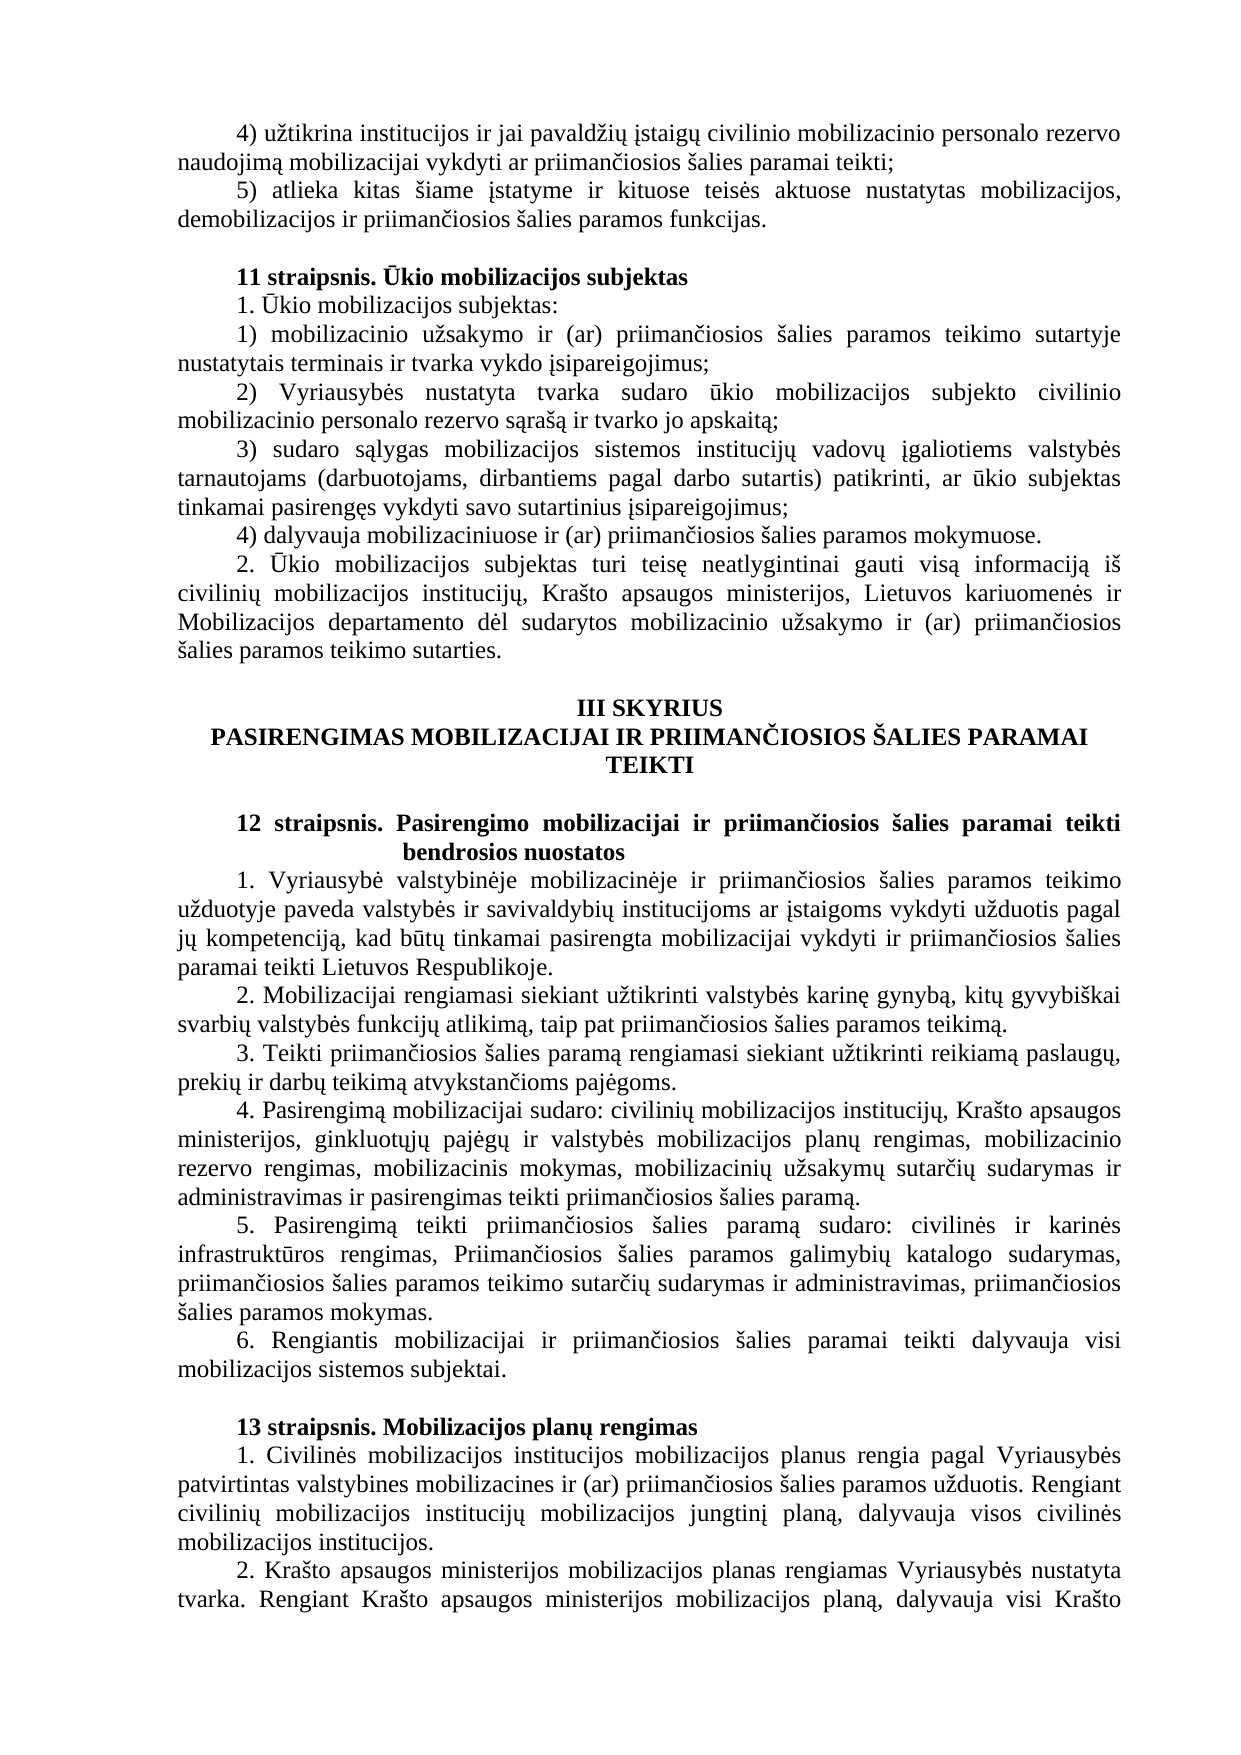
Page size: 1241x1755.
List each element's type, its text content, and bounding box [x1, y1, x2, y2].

text 6. Rengiantis mobilizacijai ir priimančiosios šalies paramai teikti dalyvauja visi mobilizacijos sistemos subjektai. [177, 1326, 1122, 1383]
text 2. Mobilizacijai rengiamasi siekiant užtikrinti valstybės karinę gynybą, kitų gyvybiškai svarbių valstybės funkcijų atlikimą, taip pat priimančiosios šalies paramos teikimą. [177, 981, 1122, 1038]
text 4) dalyvauja mobilizaciniuose ir (ar) priimančiosios šalies paramos mokymuose. [177, 521, 1122, 549]
text III SKYRIUS [177, 693, 1122, 722]
text 1. Ūkio mobilizacijos subjektas: [177, 291, 1122, 319]
text 3) sudaro sąlygas mobilizacijos sistemos institucijų vadovų įgaliotiems valstybės tarnautojams (darbuotojams, dirbantiems pagal darbo sutartis) patikrinti, ar ūkio subjektas tinkamai pasirengęs vykdyti savo sutartinius įsipareigojimus; [177, 434, 1122, 521]
text PASIRENGIMAS MOBILIZACIJAI IR PRIIMANČIOSIOS ŠALIES PARAMAI TEIKTI [177, 722, 1122, 779]
text 1. Vyriausybė valstybinėje mobilizacinėje ir priimančiosios šalies paramos teikimo užduotyje paveda valstybės ir savivaldybių institucijoms ar įstaigoms vykdyti užduotis pagal jų kompetenciją, kad būtų tinkamai pasirengta mobilizacijai vykdyti ir priimančiosios šalies paramai teikti Lietuvos Respublikoje. [177, 866, 1122, 981]
text 4. Pasirengimą mobilizacijai sudaro: civilinių mobilizacijos institucijų, Krašto apsaugos ministerijos, ginkluotųjų pajėgų ir valstybės mobilizacijos planų rengimas, mobilizacinio rezervo rengimas, mobilizacinis mokymas, mobilizacinių užsakymų sutarčių sudarymas ir administravimas ir pasirengimas teikti priimančiosios šalies paramą. [177, 1096, 1122, 1211]
text 4) užtikrina institucijos ir jai pavaldžių įstaigų civilinio mobilizacinio personalo rezervo naudojimą mobilizacijai vykdyti ar priimančiosios šalies paramai teikti; [177, 118, 1122, 176]
text 3. Teikti priimančiosios šalies paramą rengiamasi siekiant užtikrinti reikiamą paslaugų, prekių ir darbų teikimą atvykstančioms pajėgoms. [177, 1038, 1122, 1096]
text 12 straipsnis. Pasirengimo mobilizacijai ir priimančiosios šalies paramai teikti bendrosios nuostatos [236, 808, 1122, 866]
text 5. Pasirengimą teikti priimančiosios šalies paramą sudaro: civilinės ir karinės infrastruktūros rengimas, Priimančiosios šalies paramos galimybių katalogo sudarymas, priimančiosios šalies paramos teikimo sutarčių sudarymas ir administravimas, priimančiosios šalies paramos mokymas. [177, 1211, 1122, 1326]
text 5) atlieka kitas šiame įstatyme ir kituose teisės aktuose nustatytas mobilizacijos, demobilizacijos ir priimančiosios šalies paramos funkcijas. [177, 176, 1122, 233]
text 2. Ūkio mobilizacijos subjektas turi teisę neatlygintinai gauti visą informaciją iš civilinių mobilizacijos institucijų, Krašto apsaugos ministerijos, Lietuvos kariuomenės ir Mobilizacijos departamento dėl sudarytos mobilizacinio užsakymo ir (ar) priimančiosios šalies paramos teikimo sutarties. [177, 549, 1122, 664]
text 11 straipsnis. Ūkio mobilizacijos subjektas [177, 262, 1122, 291]
text 1) mobilizacinio užsakymo ir (ar) priimančiosios šalies paramos teikimo sutartyje nustatytais terminais ir tvarka vykdo įsipareigojimus; [177, 319, 1122, 377]
text 2) Vyriausybės nustatyta tvarka sudaro ūkio mobilizacijos subjekto civilinio mobilizacinio personalo rezervo sąrašą ir tvarko jo apskaitą; [177, 377, 1122, 434]
text 2. Krašto apsaugos ministerijos mobilizacijos planas rengiamas Vyriausybės nustatyta tvarka. Rengiant Krašto apsaugos ministerijos mobilizacijos planą, dalyvauja visi Krašto [177, 1556, 1122, 1613]
text 1. Civilinės mobilizacijos institucijos mobilizacijos planus rengia pagal Vyriausybės patvirtintas valstybines mobilizacines ir (ar) priimančiosios šalies paramos užduotis. Rengiant civilinių mobilizacijos institucijų mobilizacijos jungtinį planą, dalyvauja visos civilinės mobilizacijos institucijos. [177, 1441, 1122, 1556]
text 13 straipsnis. Mobilizacijos planų rengimas [177, 1412, 1122, 1441]
